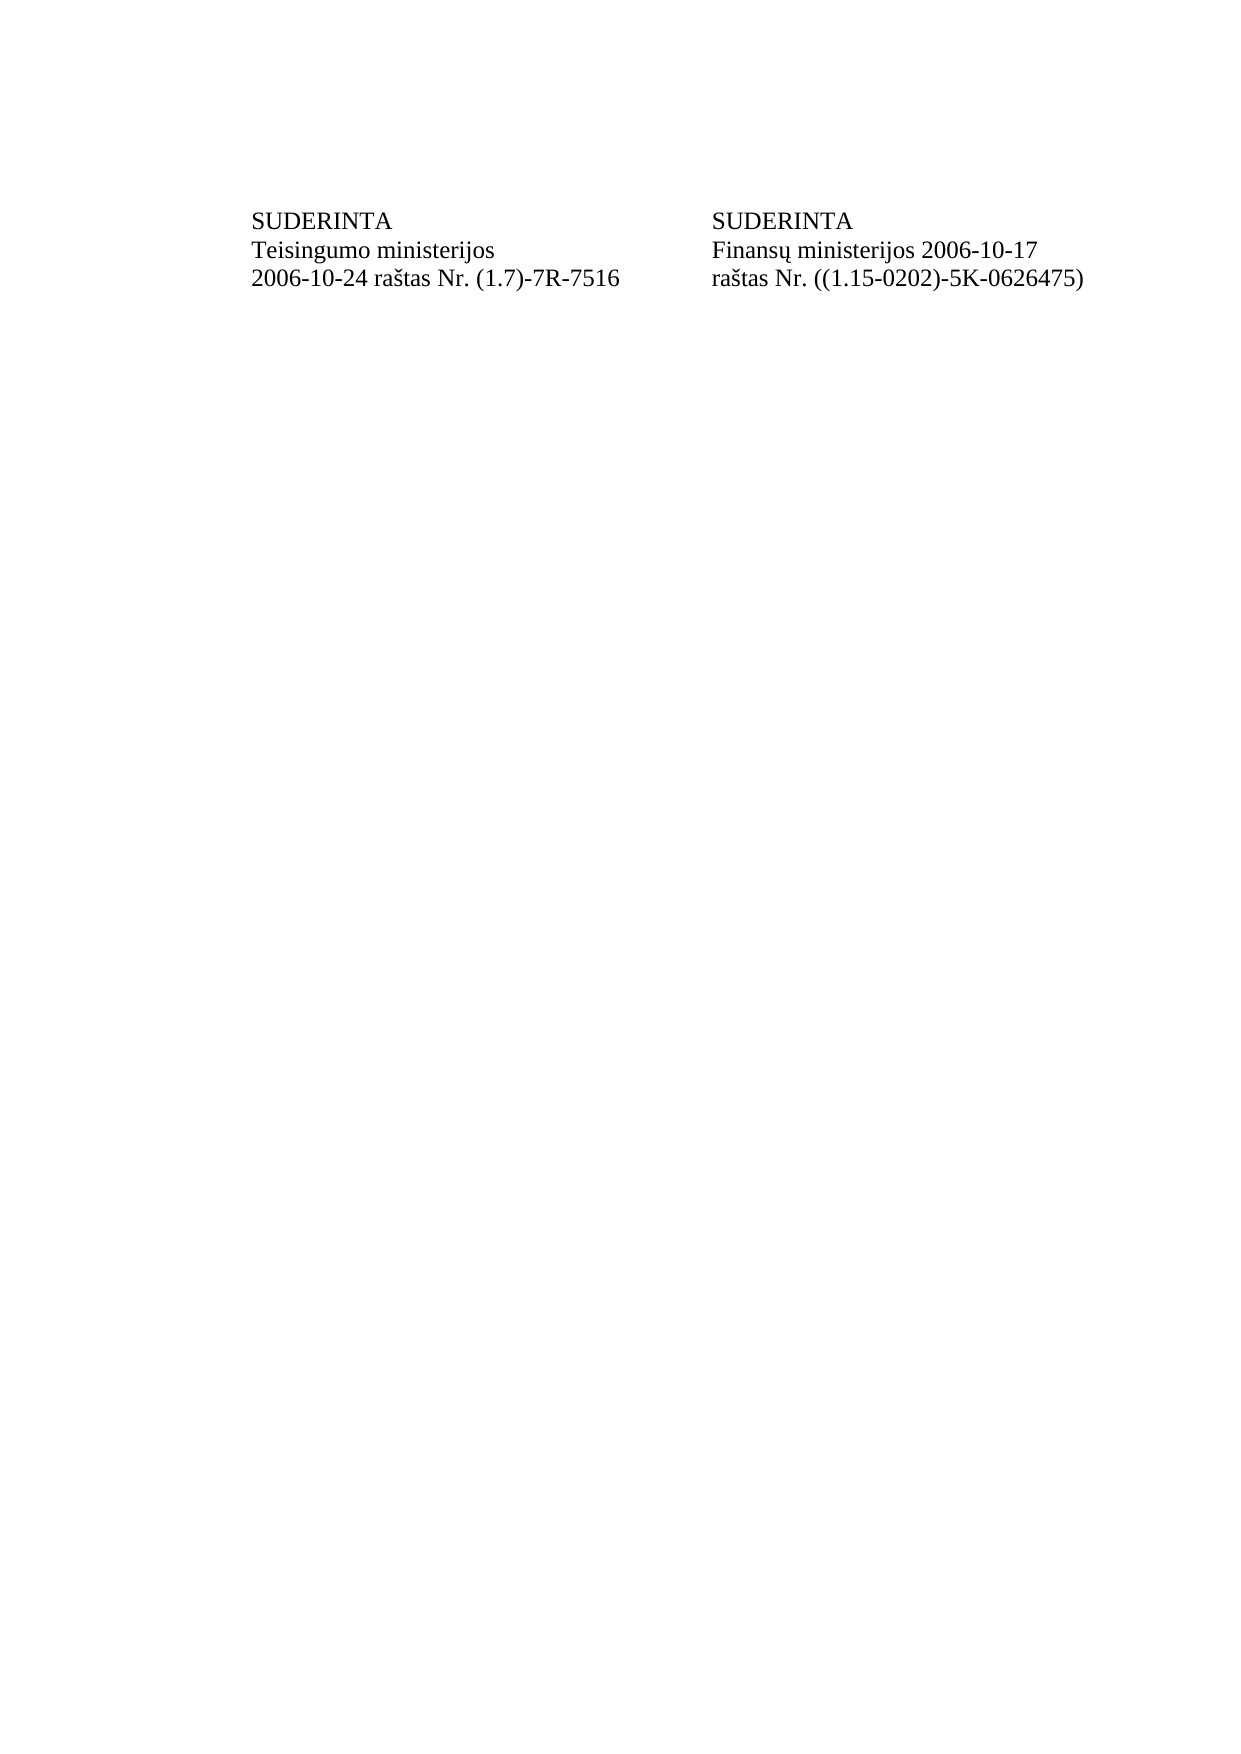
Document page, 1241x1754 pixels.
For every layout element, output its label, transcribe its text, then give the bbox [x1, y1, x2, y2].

text Teisingumo ministerijos Finansų ministerijos 2006-10-17 [177, 235, 1181, 263]
text SUDERINTA SUDERINTA [177, 206, 1181, 235]
text 2006-10-24 raštas Nr. (1.7)-7R-7516 raštas Nr. ((1.15-0202)-5K-0626475) [177, 263, 1181, 292]
